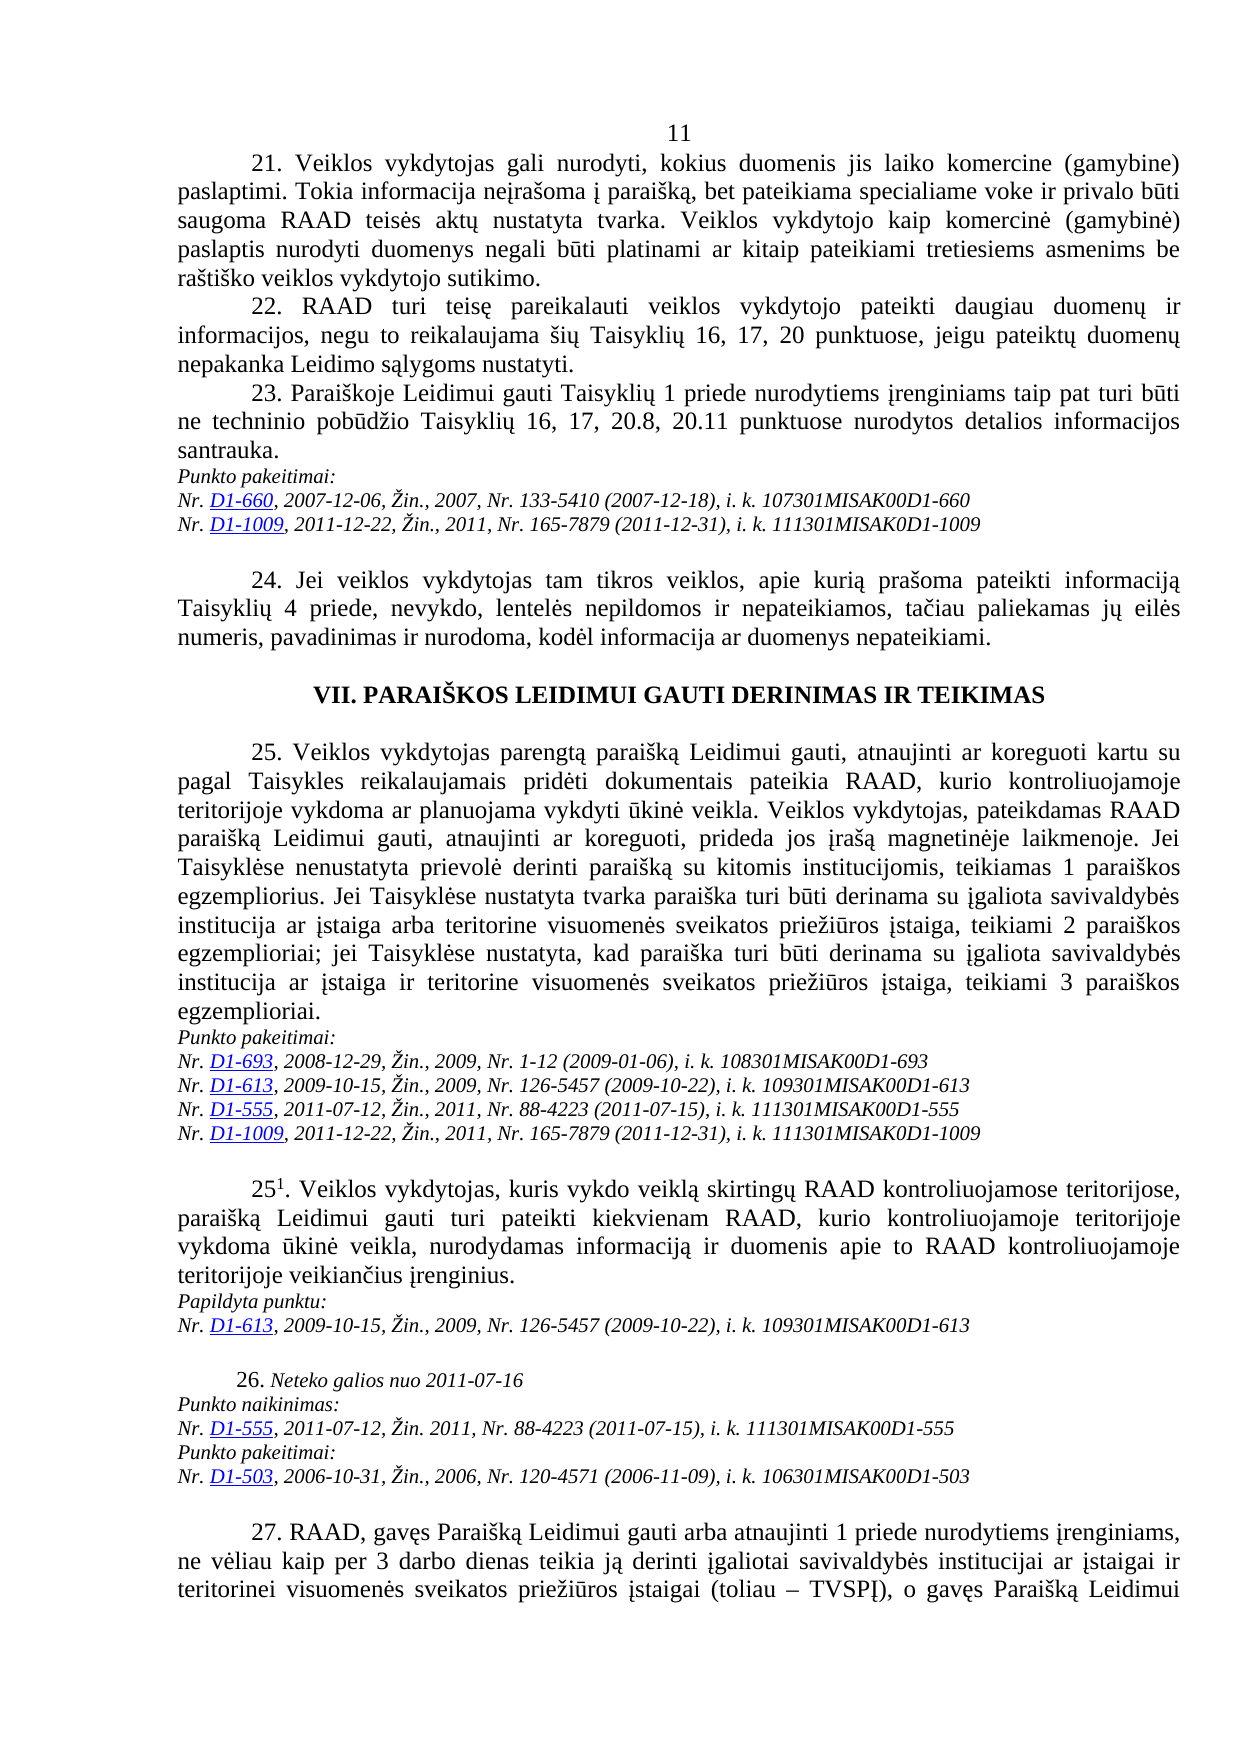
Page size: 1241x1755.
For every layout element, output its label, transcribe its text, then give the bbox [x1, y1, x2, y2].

text Nr. D1-503, 2006-10-31, Žin., 2006, Nr. 120-4571 (2006-11-09), i. k. 106301MISAK00D1-503 [177, 1464, 1181, 1488]
text Nr. D1-613, 2009-10-15, Žin., 2009, Nr. 126-5457 (2009-10-22), i. k. 109301MISAK00D1-613 [177, 1073, 1181, 1097]
text 251. Veiklos vykdytojas, kuris vykdo veiklą skirtingų RAAD kontroliuojamose teritorijose, paraišką Leidimui gauti turi pateikti kiekvienam RAAD, kurio kontroliuojamoje teritorijoje vykdoma ūkinė veikla, nurodydamas informaciją ir duomenis apie to RAAD kontroliuojamoje teritorijoje veikiančius įrenginius. [177, 1174, 1181, 1289]
text Punkto pakeitimai: [177, 1025, 1181, 1049]
text Punkto naikinimas: [177, 1392, 1181, 1416]
text 21. Veiklos vykdytojas gali nurodyti, kokius duomenis jis laiko komercine (gamybine) paslaptimi. Tokia informacija neįrašoma į paraišką, bet pateikiama specialiame voke ir privalo būti saugoma RAAD teisės aktų nustatyta tvarka. Veiklos vykdytojo kaip komercinė (gamybinė) paslaptis nurodyti duomenys negali būti platinami ar kitaip pateikiami tretiesiems asmenims be raštiško veiklos vykdytojo sutikimo. [177, 148, 1181, 291]
text Nr. D1-1009, 2011-12-22, Žin., 2011, Nr. 165-7879 (2011-12-31), i. k. 111301MISAK0D1-1009 [177, 1121, 1181, 1145]
text Nr. D1-555, 2011-07-12, Žin. 2011, Nr. 88-4223 (2011-07-15), i. k. 111301MISAK00D1-555 [177, 1416, 1181, 1440]
text 24. Jei veiklos vykdytojas tam tikros veiklos, apie kurią prašoma pateikti informaciją Taisyklių 4 priede, nevykdo, lentelės nepildomos ir nepateikiamos, tačiau paliekamas jų eilės numeris, pavadinimas ir nurodoma, kodėl informacija ar duomenys nepateikiami. [177, 565, 1181, 651]
text Punkto pakeitimai: [177, 464, 1181, 488]
text 25. Veiklos vykdytojas parengtą paraišką Leidimui gauti, atnaujinti ar koreguoti kartu su pagal Taisykles reikalaujamais pridėti dokumentais pateikia RAAD, kurio kontroliuojamoje teritorijoje vykdoma ar planuojama vykdyti ūkinė veikla. Veiklos vykdytojas, pateikdamas RAAD paraišką Leidimui gauti, atnaujinti ar koreguoti, prideda jos įrašą magnetinėje laikmenoje. Jei Taisyklėse nenustatyta prievolė derinti paraišką su kitomis institucijomis, teikiamas 1 paraiškos egzempliorius. Jei Taisyklėse nustatyta tvarka paraiška turi būti derinama su įgaliota savivaldybės institucija ar įstaiga arba teritorine visuomenės sveikatos priežiūros įstaiga, teikiami 2 paraiškos egzemplioriai; jei Taisyklėse nustatyta, kad paraiška turi būti derinama su įgaliota savivaldybės institucija ar įstaiga ir teritorine visuomenės sveikatos priežiūros įstaiga, teikiami 3 paraiškos egzemplioriai. [177, 737, 1181, 1025]
text Papildyta punktu: [177, 1289, 1181, 1313]
text 26. Neteko galios nuo 2011-07-16 [177, 1366, 1181, 1392]
text 27. RAAD, gavęs Paraišką Leidimui gauti arba atnaujinti 1 priede nurodytiems įrenginiams, ne vėliau kaip per 3 darbo dienas teikia ją derinti įgaliotai savivaldybės institucijai ar įstaigai ir teritorinei visuomenės sveikatos priežiūros įstaigai (toliau – TVSPĮ), o gavęs Paraišką Leidimui [177, 1517, 1181, 1603]
text Nr. D1-693, 2008-12-29, Žin., 2009, Nr. 1-12 (2009-01-06), i. k. 108301MISAK00D1-693 [177, 1049, 1181, 1073]
text 22. RAAD turi teisę pareikalauti veiklos vykdytojo pateikti daugiau duomenų ir informacijos, negu to reikalaujama šių Taisyklių 16, 17, 20 punktuose, jeigu pateiktų duomenų nepakanka Leidimo sąlygoms nustatyti. [177, 291, 1181, 378]
text Punkto pakeitimai: [177, 1440, 1181, 1464]
text VII. PARAIŠKOS LEIDIMUI GAUTI DERINIMAS IR TEIKIMAS [177, 680, 1181, 708]
text Nr. D1-1009, 2011-12-22, Žin., 2011, Nr. 165-7879 (2011-12-31), i. k. 111301MISAK0D1-1009 [177, 512, 1181, 536]
text Nr. D1-555, 2011-07-12, Žin., 2011, Nr. 88-4223 (2011-07-15), i. k. 111301MISAK00D1-555 [177, 1097, 1181, 1121]
text 23. Paraiškoje Leidimui gauti Taisyklių 1 priede nurodytiems įrenginiams taip pat turi būti ne techninio pobūdžio Taisyklių 16, 17, 20.8, 20.11 punktuose nurodytos detalios informacijos santrauka. [177, 378, 1181, 464]
text Nr. D1-660, 2007-12-06, Žin., 2007, Nr. 133-5410 (2007-12-18), i. k. 107301MISAK00D1-660 [177, 488, 1181, 512]
text Nr. D1-613, 2009-10-15, Žin., 2009, Nr. 126-5457 (2009-10-22), i. k. 109301MISAK00D1-613 [177, 1313, 1181, 1337]
